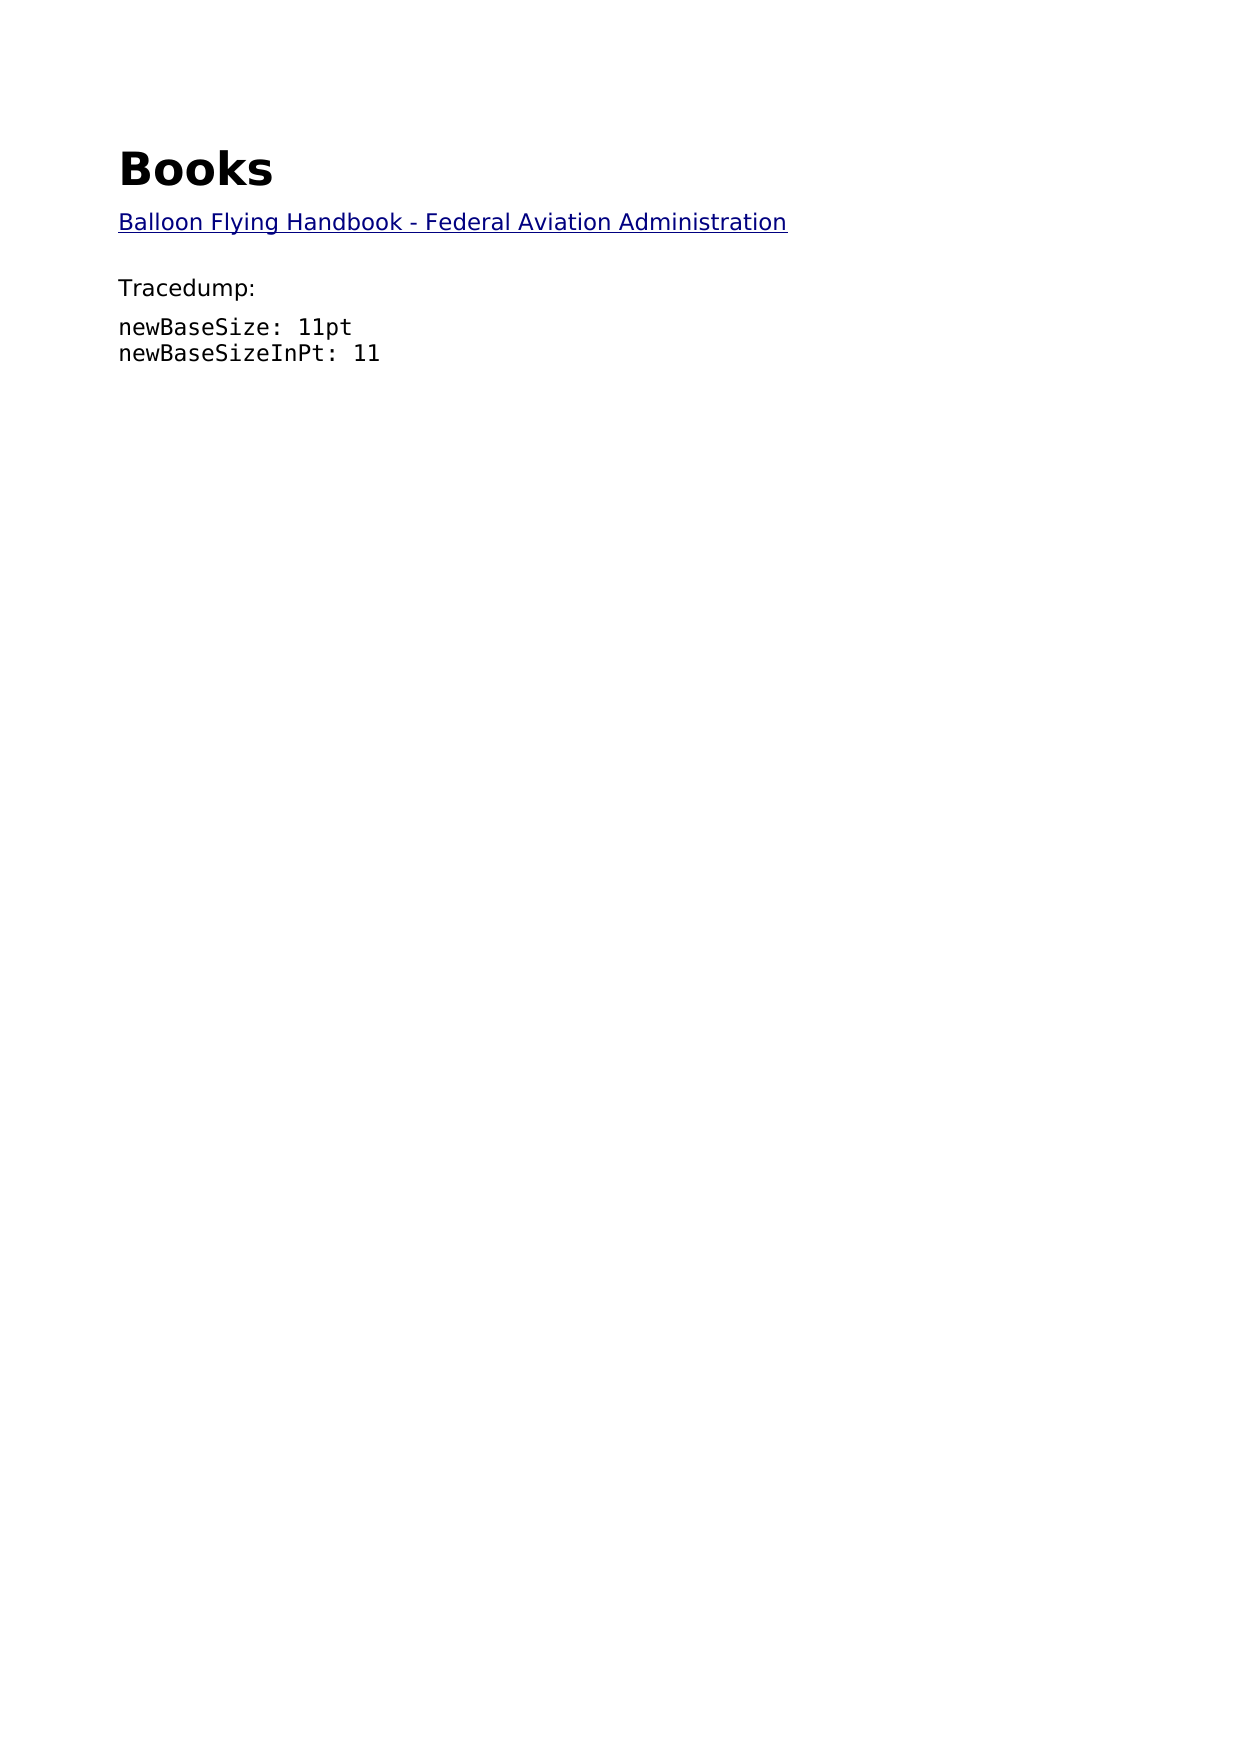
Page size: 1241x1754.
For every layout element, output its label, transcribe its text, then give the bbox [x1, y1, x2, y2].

subtitle Books [118, 143, 1122, 196]
text Balloon Flying Handbook - Federal Aviation Administration [118, 209, 1122, 236]
text newBaseSize: 11pt newBaseSizeInPt: 11 [118, 314, 1122, 367]
text Tracedump: [118, 248, 1122, 301]
